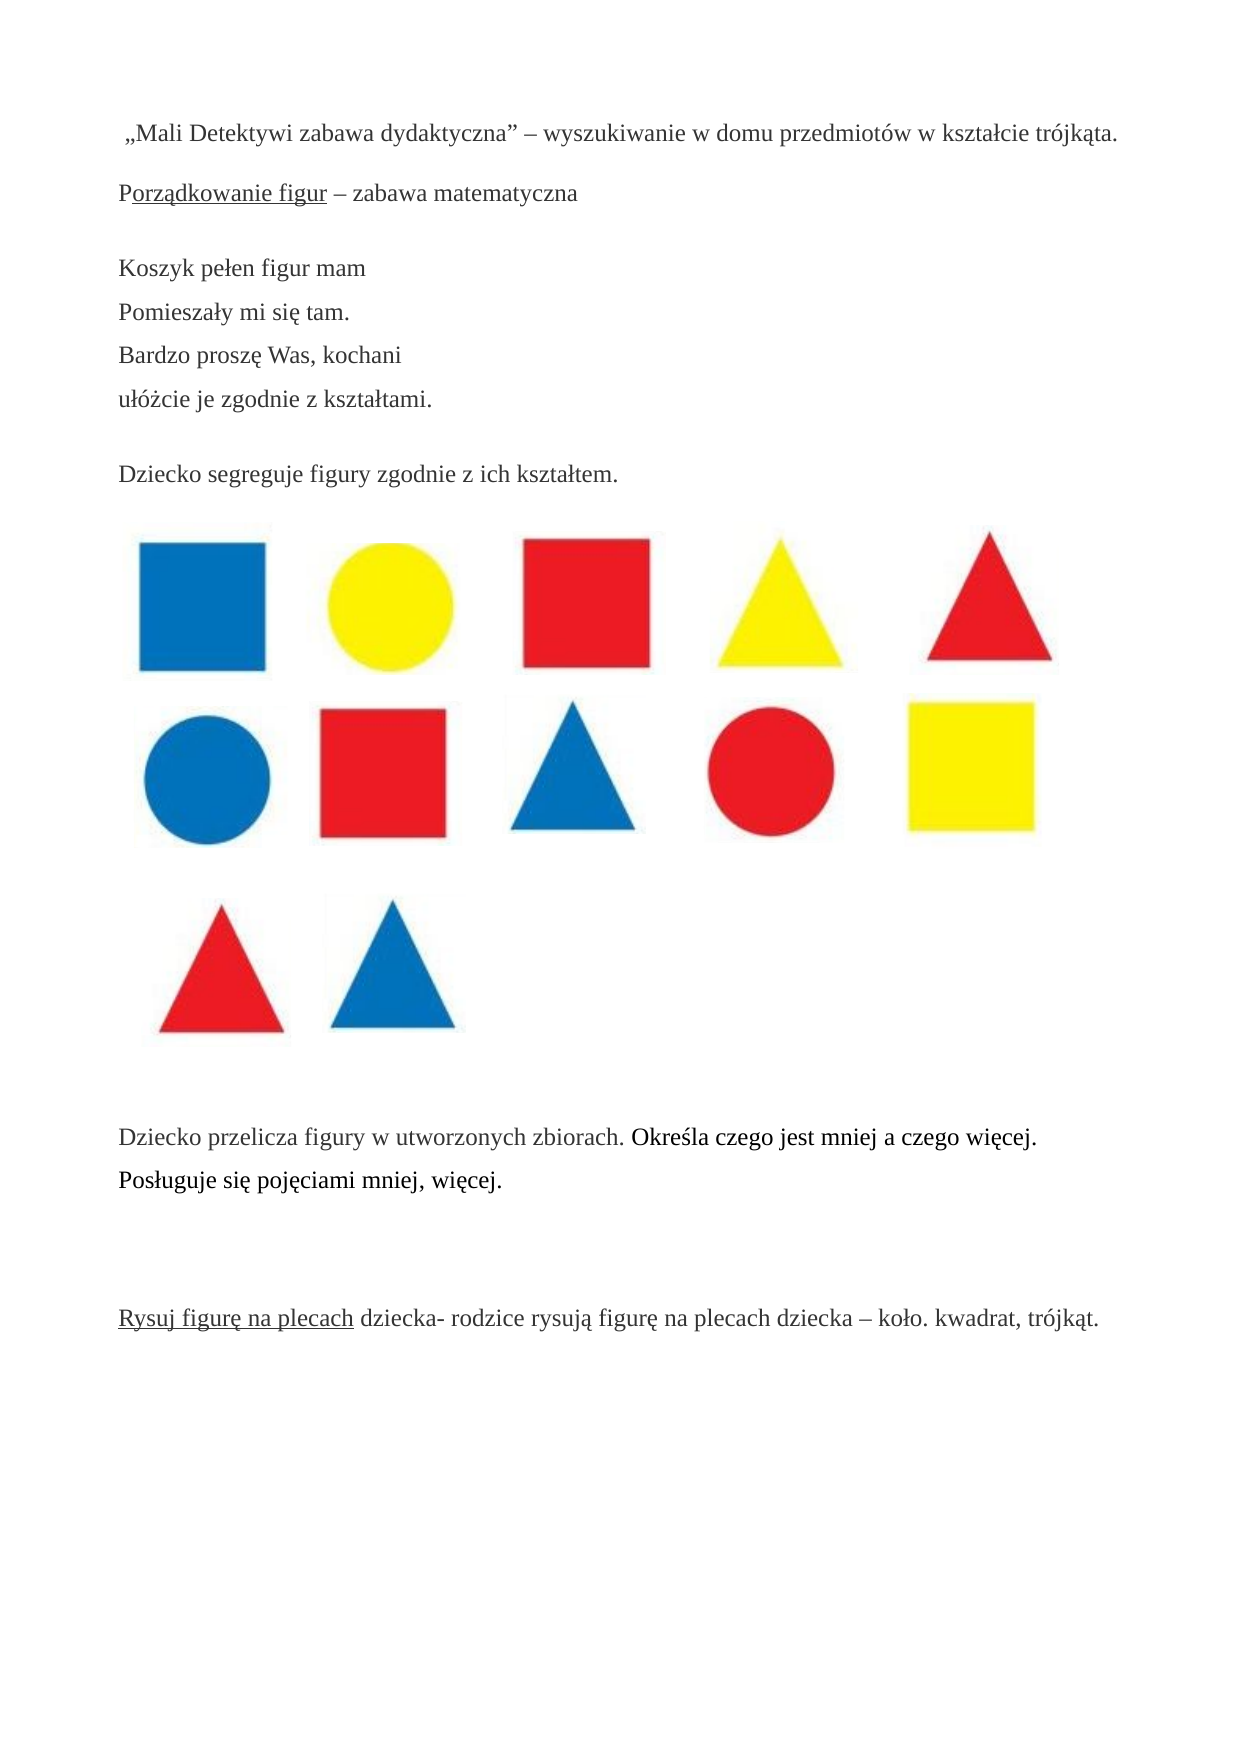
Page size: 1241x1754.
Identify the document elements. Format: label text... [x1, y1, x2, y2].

text Dziecko segreguje figury zgodnie z ich kształtem. [118, 444, 1122, 488]
text Koszyk pełen figur mam Pomieszały mi się tam. Bardzo proszę Was, kochani ułóżcie je zgodnie z kształtami. [118, 238, 1122, 413]
text „Mali Detektywi zabawa dydaktyczna” – wyszukiwanie w domu przedmiotów w kształcie trójkąta. [118, 118, 1122, 147]
text Rysuj figurę na plecach dziecka- rodzice rysują figurę na plecach dziecka – koło. kwadrat, trójkąt. [118, 1294, 1122, 1332]
text Porządkowanie figur – zabawa matematyczna [118, 178, 1122, 207]
text Dziecko przelicza figury w utworzonych zbiorach. Określa czego jest mniej a czego więcej. Posługuje się pojęciami mniej, więcej. [118, 1107, 1122, 1194]
